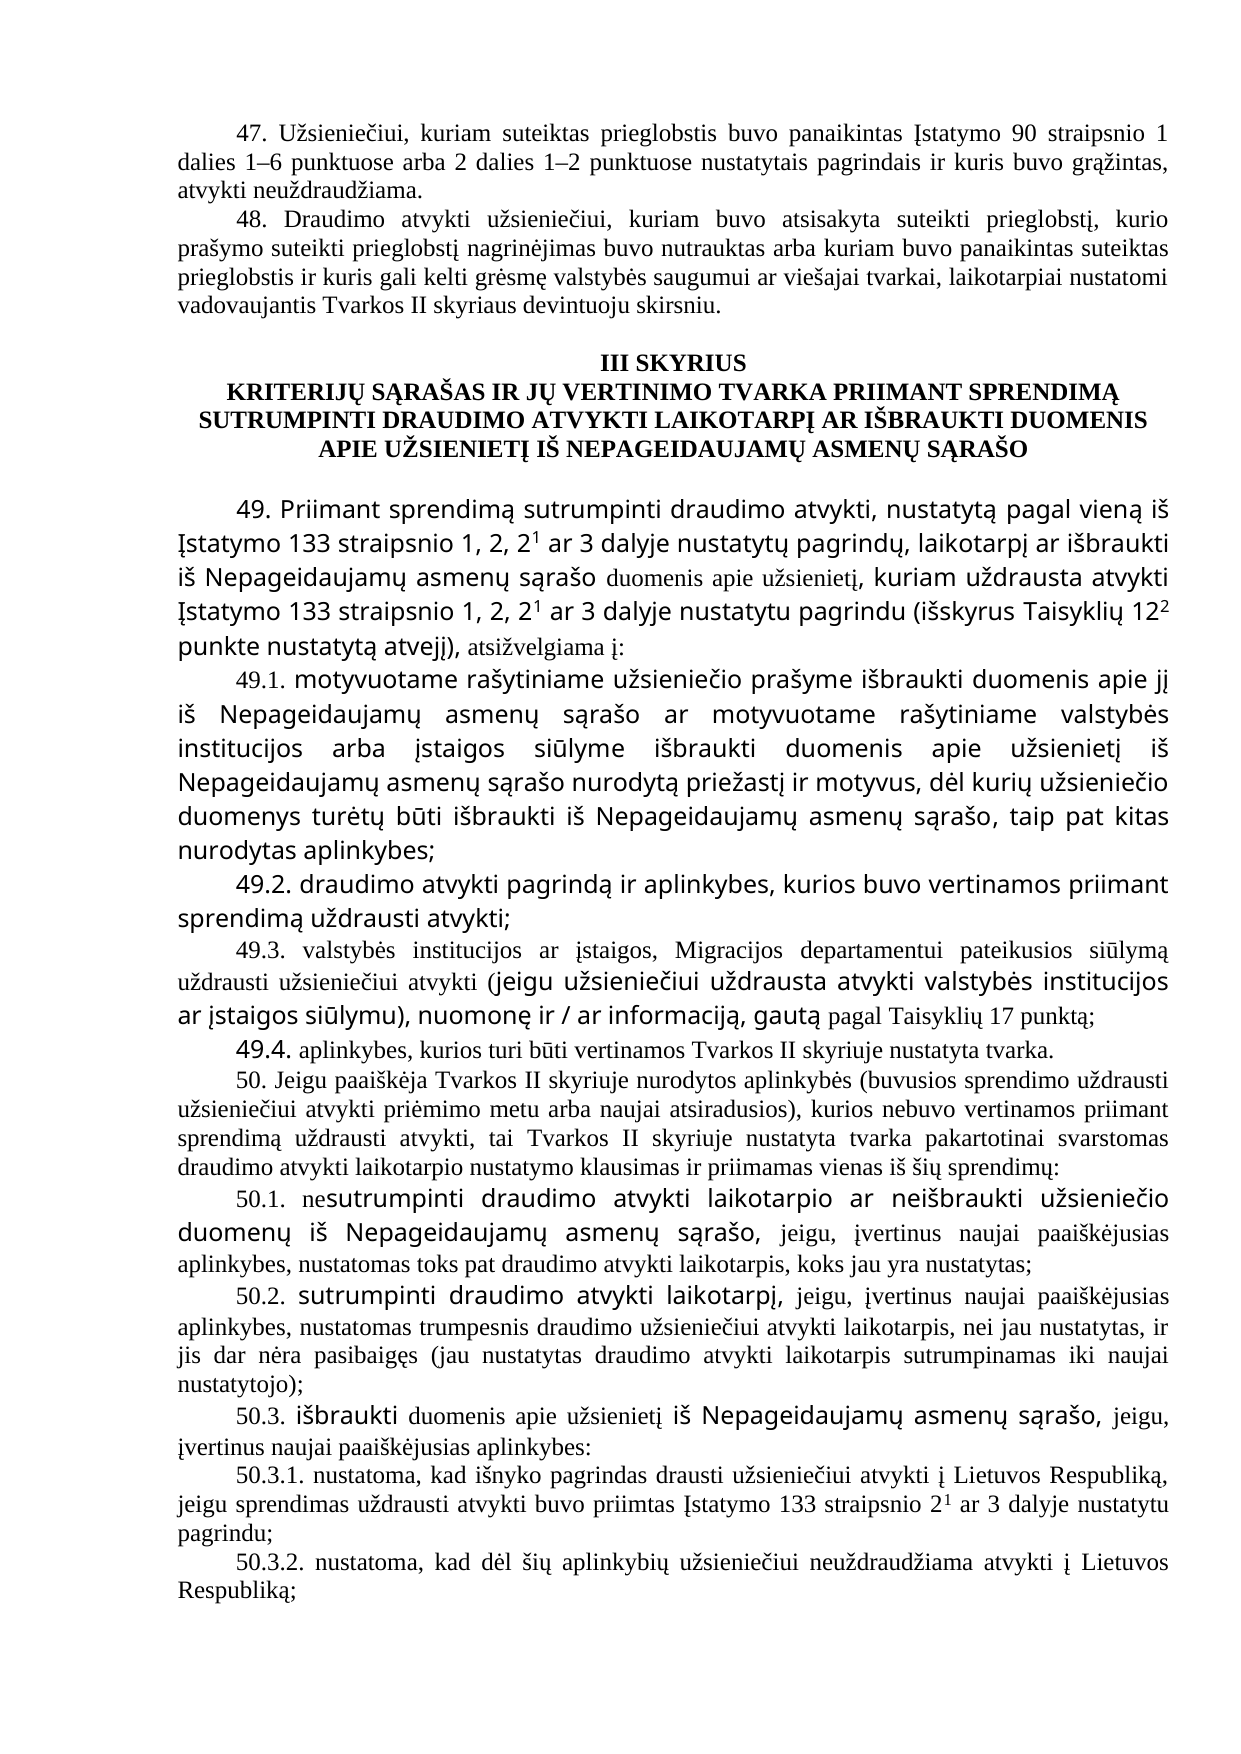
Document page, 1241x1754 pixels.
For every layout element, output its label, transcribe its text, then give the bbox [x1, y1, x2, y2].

text 49.2. draudimo atvykti pagrindą ir aplinkybes, kurios buvo vertinamos priimant sprendimą uždrausti atvykti; [177, 867, 1169, 935]
text 50.1. nesutrumpinti draudimo atvykti laikotarpio ar neišbraukti užsieniečio duomenų iš Nepageidaujamų asmenų sąrašo, jeigu, įvertinus naujai paaiškėjusias aplinkybes, nustatomas toks pat draudimo atvykti laikotarpis, koks jau yra nustatytas; [177, 1181, 1169, 1277]
text 50.3. išbraukti duomenis apie užsienietį iš Nepageidaujamų asmenų sąrašo, jeigu, įvertinus naujai paaiškėjusias aplinkybes: [177, 1398, 1169, 1461]
text 49.1. motyvuotame rašytiniame užsieniečio prašyme išbraukti duomenis apie jį iš Nepageidaujamų asmenų sąrašo ar motyvuotame rašytiniame valstybės institucijos arba įstaigos siūlyme išbraukti duomenis apie užsienietį iš Nepageidaujamų asmenų sąrašo nurodytą priežastį ir motyvus, dėl kurių užsieniečio duomenys turėtų būti išbraukti iš Nepageidaujamų asmenų sąrašo, taip pat kitas nurodytas aplinkybes; [177, 662, 1169, 867]
text 47. Užsieniečiui, kuriam suteiktas prieglobstis buvo panaikintas Įstatymo 90 straipsnio 1 dalies 1–6 punktuose arba 2 dalies 1–2 punktuose nustatytais pagrindais ir kuris buvo grąžintas, atvykti neuždraudžiama. [177, 118, 1169, 204]
text 49.4. aplinkybes, kurios turi būti vertinamos Tvarkos II skyriuje nustatyta tvarka. [177, 1032, 1169, 1066]
text 50. Jeigu paaiškėja Tvarkos II skyriuje nurodytos aplinkybės (buvusios sprendimo uždrausti užsieniečiui atvykti priėmimo metu arba naujai atsiradusios), kurios nebuvo vertinamos priimant sprendimą uždrausti atvykti, tai Tvarkos II skyriuje nustatyta tvarka pakartotinai svarstomas draudimo atvykti laikotarpio nustatymo klausimas ir priimamas vienas iš šių sprendimų: [177, 1066, 1169, 1181]
text 49. Priimant sprendimą sutrumpinti draudimo atvykti, nustatytą pagal vieną iš Įstatymo 133 straipsnio 1, 2, 21 ar 3 dalyje nustatytų pagrindų, laikotarpį ar išbraukti iš Nepageidaujamų asmenų sąrašo duomenis apie užsienietį, kuriam uždrausta atvykti Įstatymo 133 straipsnio 1, 2, 21 ar 3 dalyje nustatytu pagrindu (išskyrus Taisyklių 122 punkte nustatytą atvejį), atsižvelgiama į: [177, 492, 1169, 662]
text 50.2. sutrumpinti draudimo atvykti laikotarpį, jeigu, įvertinus naujai paaiškėjusias aplinkybes, nustatomas trumpesnis draudimo užsieniečiui atvykti laikotarpis, nei jau nustatytas, ir jis dar nėra pasibaigęs (jau nustatytas draudimo atvykti laikotarpis sutrumpinamas iki naujai nustatytojo); [177, 1277, 1169, 1398]
text 49.3. valstybės institucijos ar įstaigos, Migracijos departamentui pateikusios siūlymą uždrausti užsieniečiui atvykti (jeigu užsieniečiui uždrausta atvykti valstybės institucijos ar įstaigos siūlymu), nuomonę ir / ar informaciją, gautą pagal Taisyklių 17 punktą; [177, 935, 1169, 1032]
text KRITERIJŲ SĄRAŠAS IR JŲ VERTINIMO TVARKA PRIIMANT SPRENDIMĄ sutrumpinti draudimo atvykti laikOTARPĮ ar išbraukti duomenis apie užsienietį iš nepageidaujamų asmenų sąrašo [177, 377, 1169, 463]
text 48. Draudimo atvykti užsieniečiui, kuriam buvo atsisakyta suteikti prieglobstį, kurio prašymo suteikti prieglobstį nagrinėjimas buvo nutrauktas arba kuriam buvo panaikintas suteiktas prieglobstis ir kuris gali kelti grėsmę valstybės saugumui ar viešajai tvarkai, laikotarpiai nustatomi vadovaujantis Tvarkos II skyriaus devintuoju skirsniu. [177, 204, 1169, 319]
text 50.3.2. nustatoma, kad dėl šių aplinkybių užsieniečiui neuždraudžiama atvykti į Lietuvos Respubliką; [177, 1547, 1169, 1604]
text III SKYRIUS [177, 348, 1169, 377]
text 50.3.1. nustatoma, kad išnyko pagrindas drausti užsieniečiui atvykti į Lietuvos Respubliką, jeigu sprendimas uždrausti atvykti buvo priimtas Įstatymo 133 straipsnio 21 ar 3 dalyje nustatytu pagrindu; [177, 1461, 1169, 1547]
